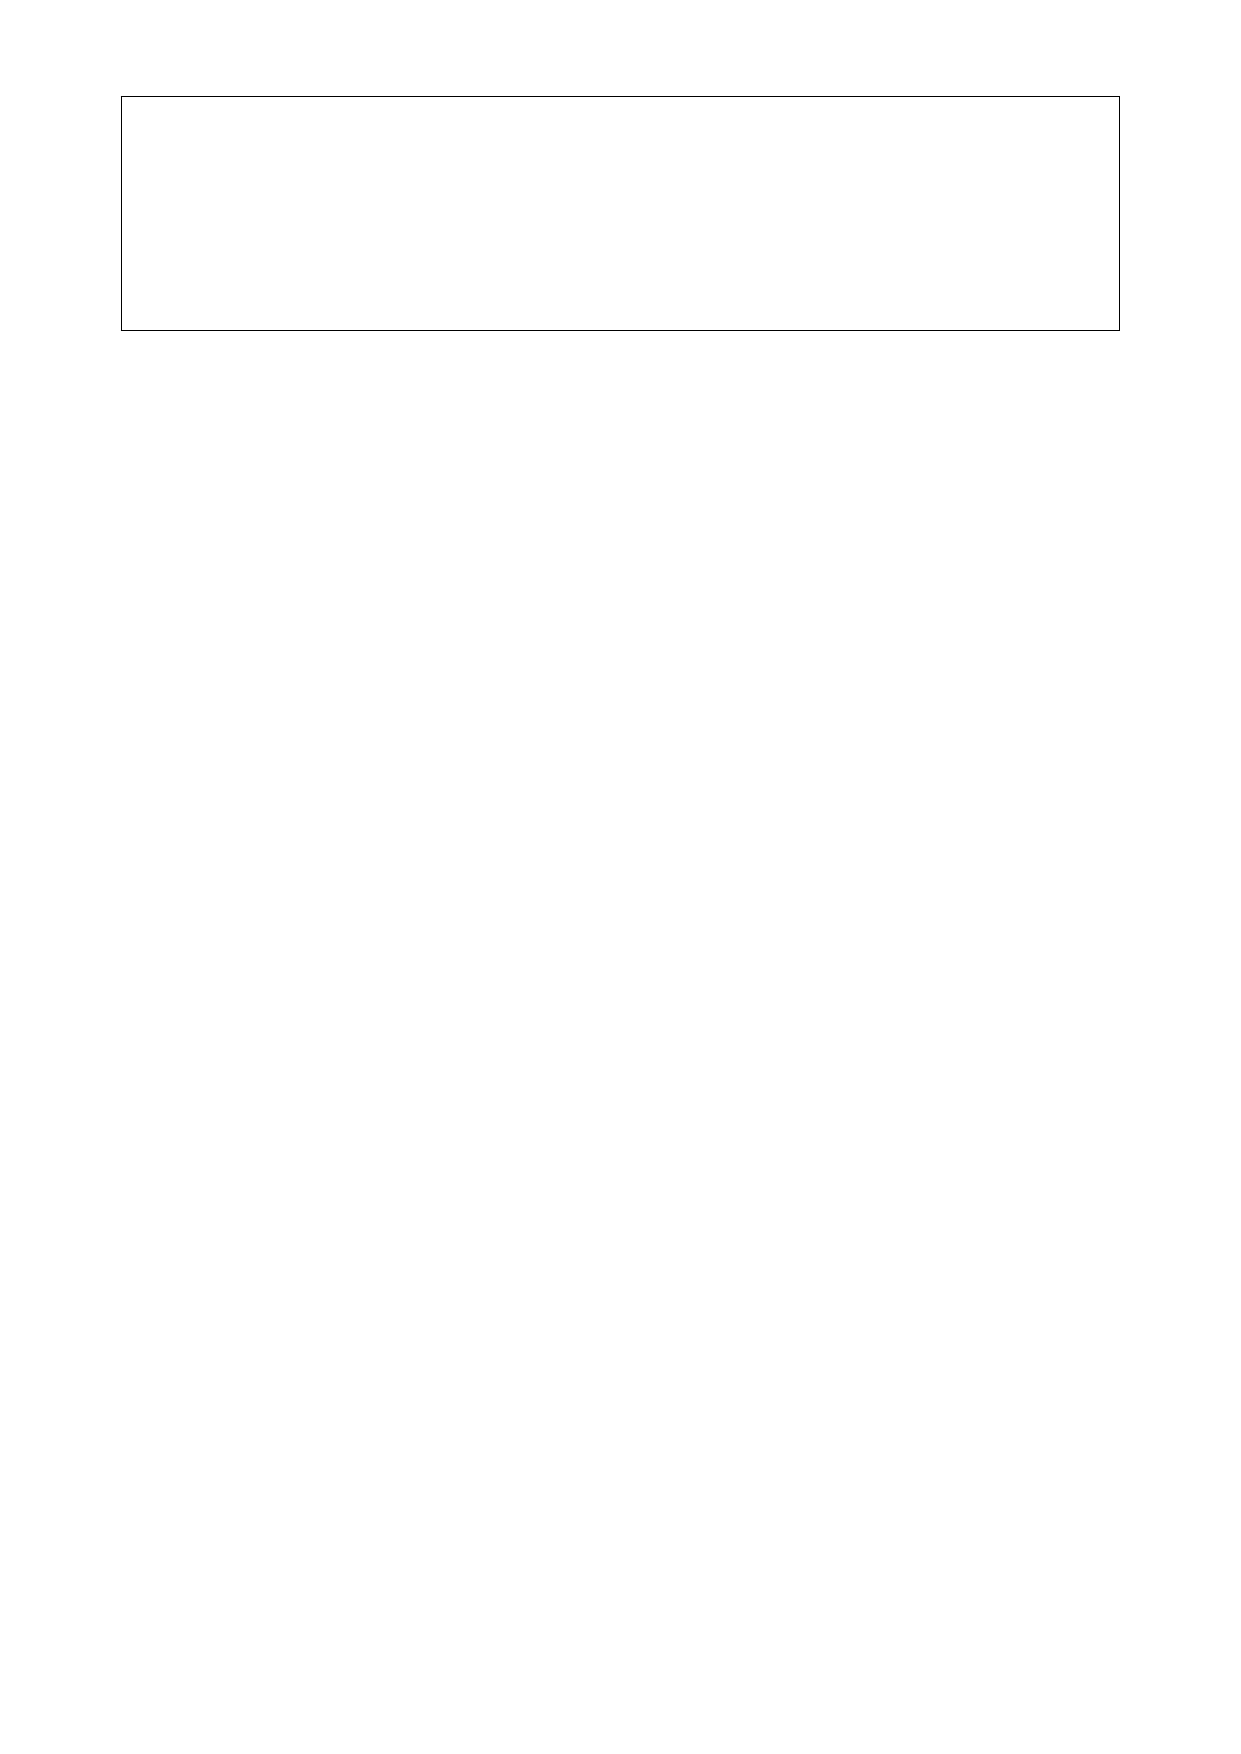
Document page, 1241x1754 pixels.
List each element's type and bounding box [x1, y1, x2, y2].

table_cell [122, 97, 1119, 330]
